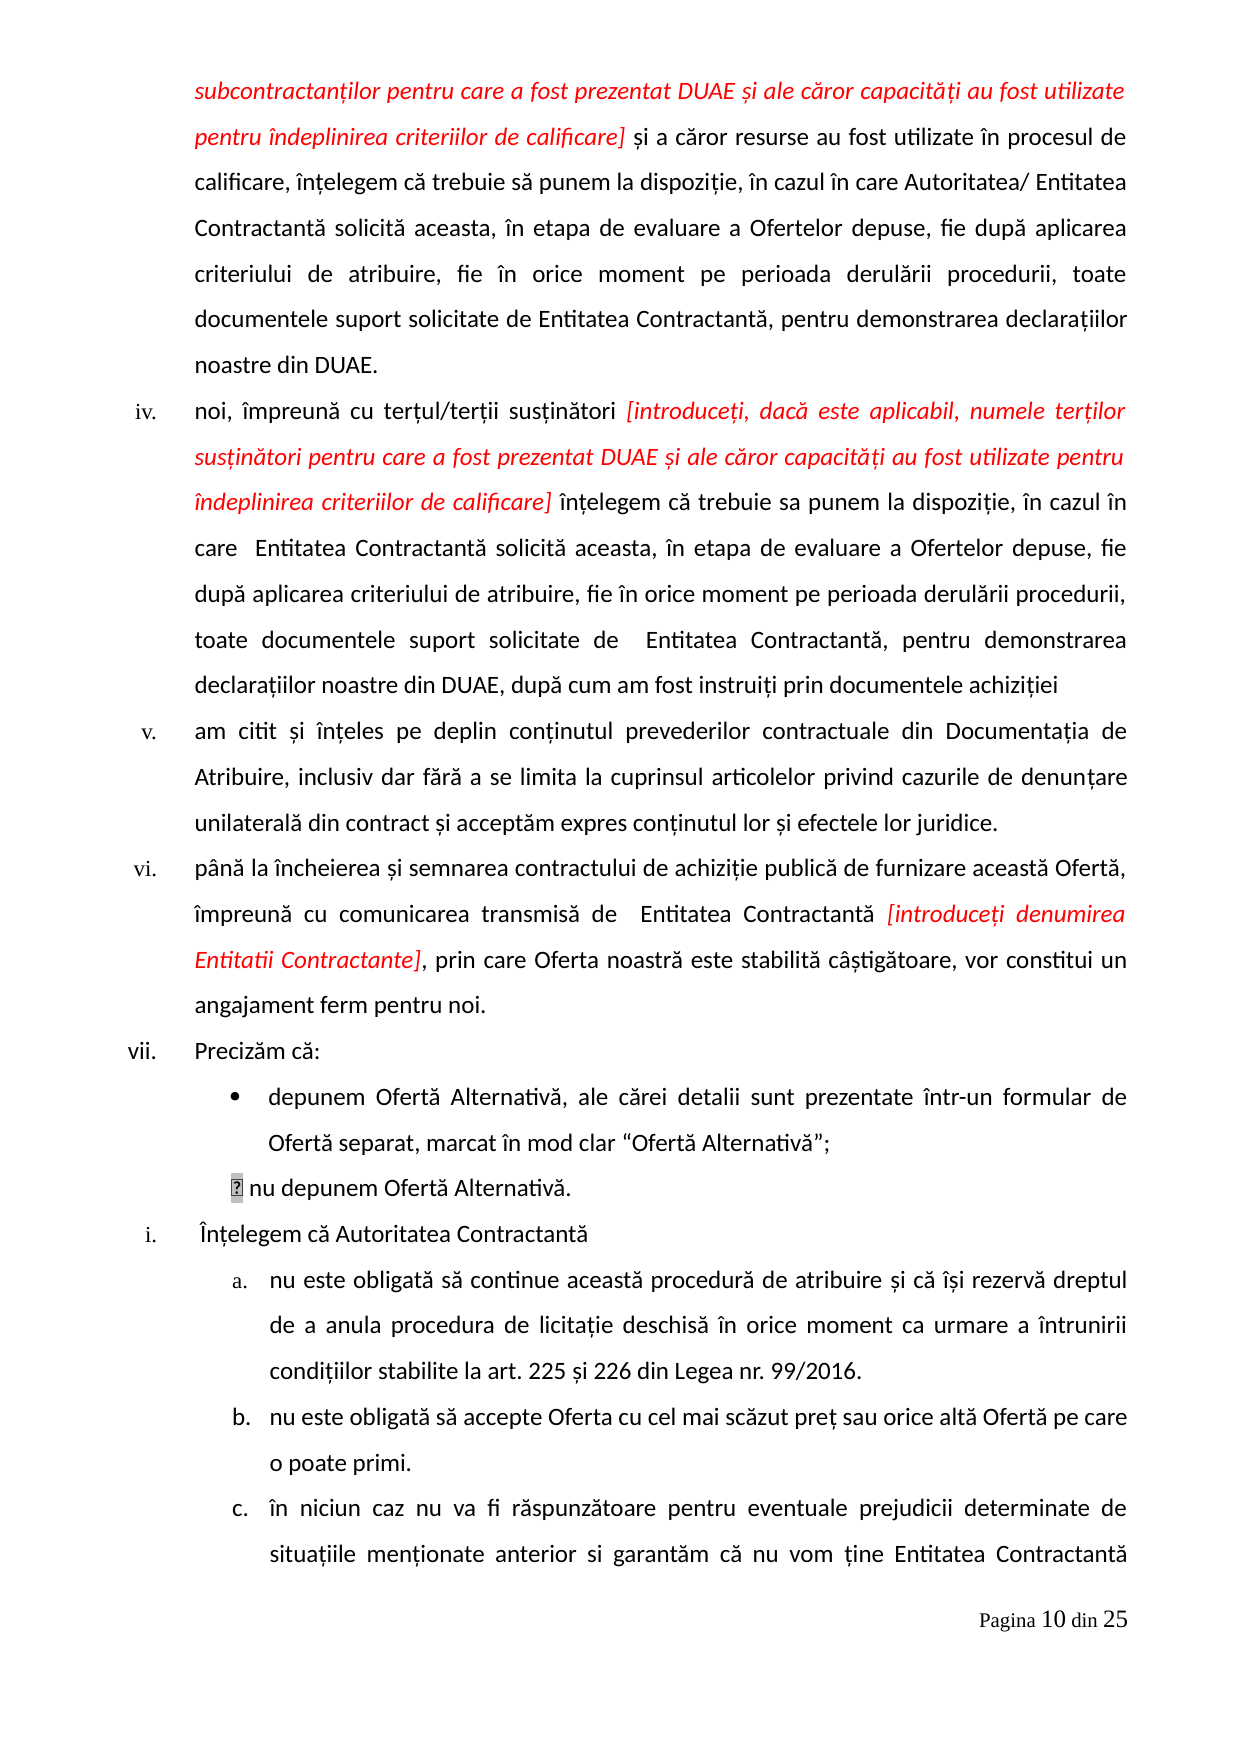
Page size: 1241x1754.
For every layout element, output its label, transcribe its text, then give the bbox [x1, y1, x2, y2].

list noi, împreună cu terțul/terții susținători [introduceți, dacă este aplicabil, numele terților susținători pentru care a fost prezentat DUAE și ale căror capacități au fost utilizate pentru îndeplinirea criteriilor de calificare] înțelegem că trebuie sa punem la dispoziție, în cazul în care Entitatea Contractantă solicită aceasta, în etapa de evaluare a Ofertelor depuse, fie după aplicarea criteriului de atribuire, fie în orice moment pe perioada derulării procedurii, toate documentele suport solicitate de Entitatea Contractantă, pentru demonstrarea declarațiilor noastre din DUAE, după cum am fost instruiți prin documentele achiziției [157, 395, 1128, 700]
list nu este obligată să accepte Oferta cu cel mai scăzut preț sau orice altă Ofertă pe care o poate primi. [232, 1401, 1128, 1477]
list Înțelegem că Autoritatea Contractantă [157, 1218, 1128, 1249]
list subcontractanților pentru care a fost prezentat DUAE și ale căror capacități au fost utilizate pentru îndeplinirea criteriilor de calificare] și a căror resurse au fost utilizate în procesul de calificare, înțelegem că trebuie să punem la dispoziție, în cazul în care Autoritatea/ Entitatea Contractantă solicită aceasta, în etapa de evaluare a Ofertelor depuse, fie după aplicarea criteriului de atribuire, fie în orice moment pe perioada derulării procedurii, toate documentele suport solicitate de Entitatea Contractantă, pentru demonstrarea declarațiilor noastre din DUAE. [157, 75, 1128, 380]
list în niciun caz nu va fi răspunzătoare pentru eventuale prejudicii determinate de situațiile menționate anterior si garantăm că nu vom ține Entitatea Contractantă [232, 1493, 1128, 1569]
list am citit și înțeles pe deplin conținutul prevederilor contractuale din Documentația de Atribuire, inclusiv dar fără a se limita la cuprinsul articolelor privind cazurile de denunțare unilaterală din contract și acceptăm expres conținutul lor și efectele lor juridice. [157, 715, 1128, 837]
list Precizăm că: [157, 1035, 1128, 1066]
text  nu depunem Ofertă Alternativă. [231, 1172, 1128, 1203]
list depunem Ofertă Alternativă, ale cărei detalii sunt prezentate într-un formular de Ofertă separat, marcat în mod clar “Ofertă Alternativă”; [231, 1081, 1128, 1157]
list până la încheierea şi semnarea contractului de achiziţie publică de furnizare această Ofertă, împreună cu comunicarea transmisă de Entitatea Contractantă [introduceți denumirea Entitatii Contractante], prin care Oferta noastră este stabilită câştigătoare, vor constitui un angajament ferm pentru noi. [157, 852, 1128, 1020]
list nu este obligată să continue această procedură de atribuire și că își rezervă dreptul de a anula procedura de licitație deschisă în orice moment ca urmare a întrunirii condițiilor stabilite la art. 225 și 226 din Legea nr. 99/2016. [232, 1264, 1128, 1386]
